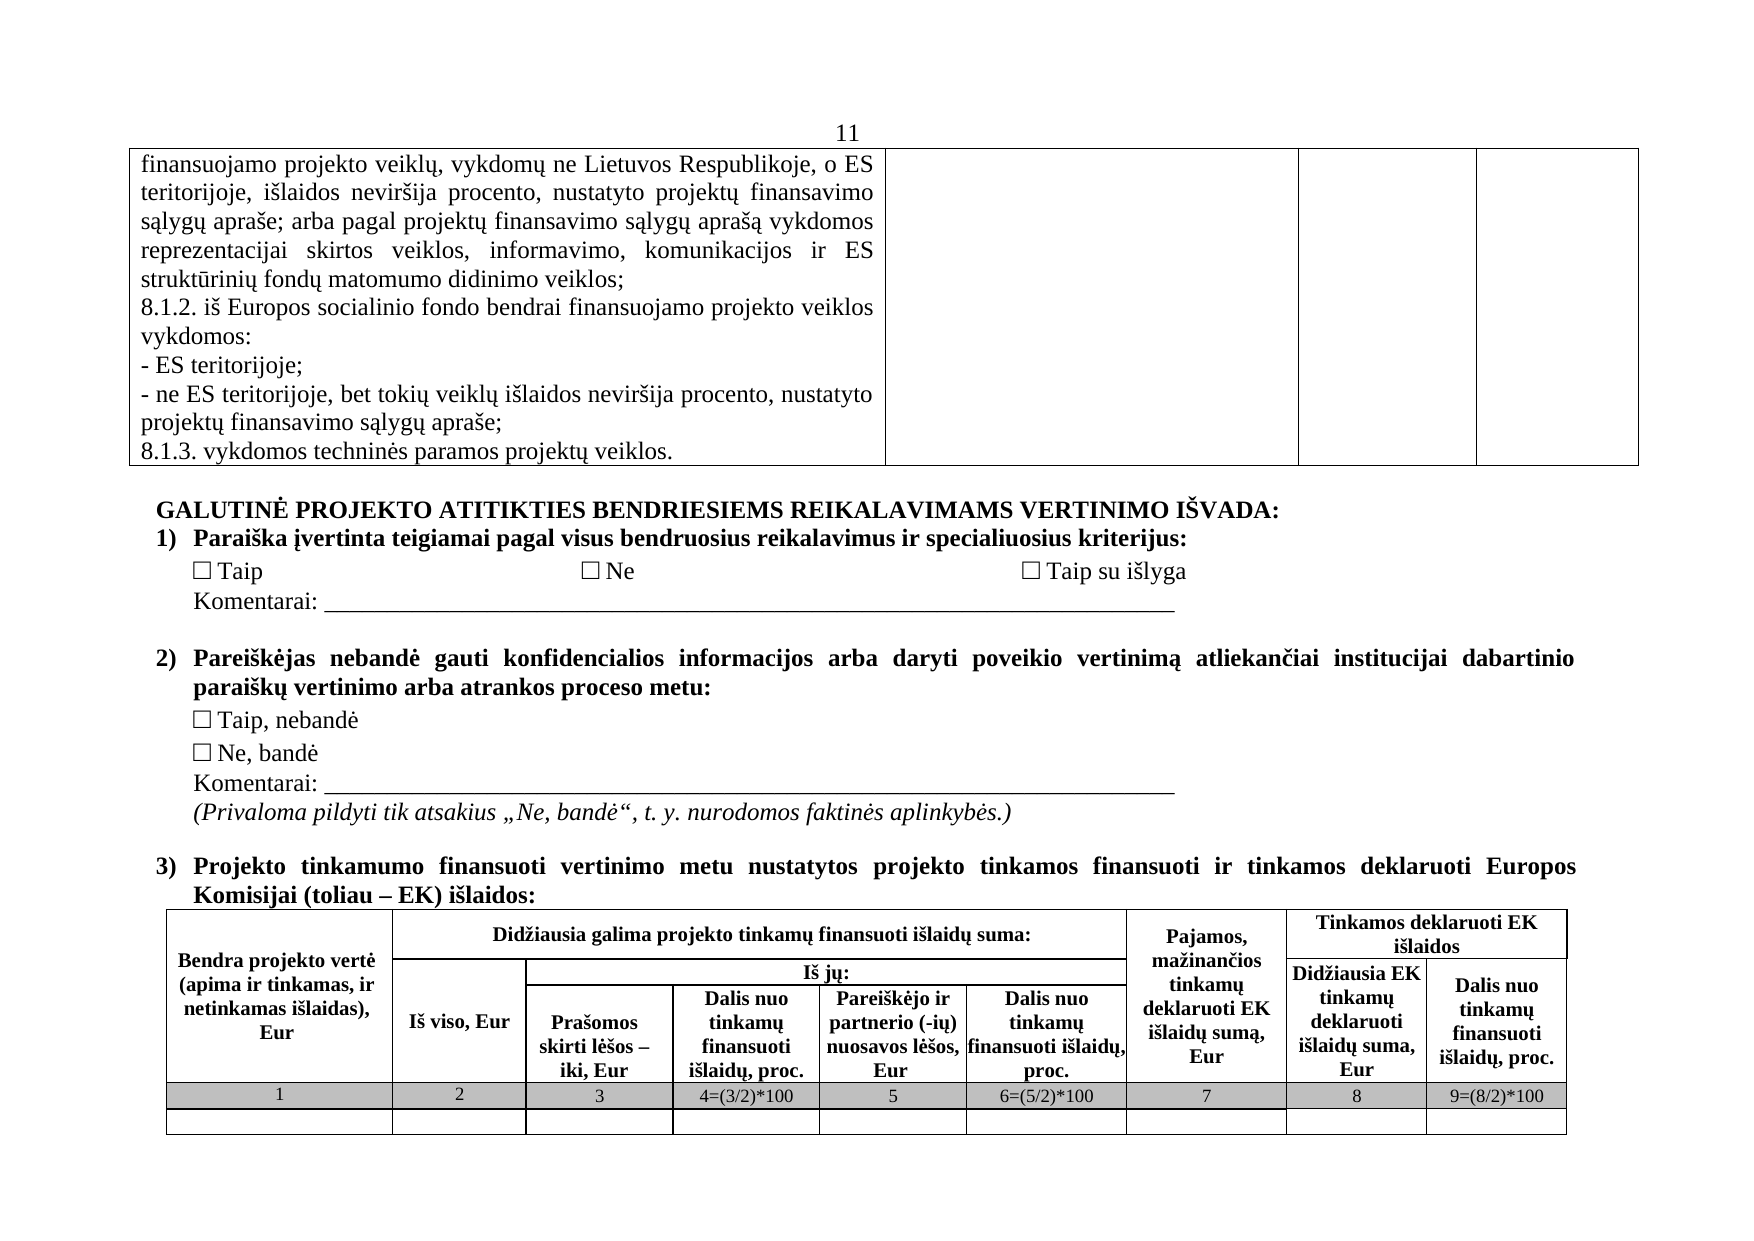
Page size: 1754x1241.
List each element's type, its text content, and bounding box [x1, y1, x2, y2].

table_cell [527, 1110, 672, 1134]
table_cell 2 [393, 1083, 525, 1108]
table_cell 4=(3/2)*100 [674, 1083, 819, 1108]
table_header Didžiausia galima projekto tinkamų finansuoti išlaidų suma: [393, 910, 1126, 958]
table_cell [393, 1110, 525, 1134]
table_cell 5 [820, 1083, 966, 1108]
table_cell 7 [1127, 1083, 1286, 1108]
table_cell Iš viso, Eur [393, 960, 525, 1082]
text □ Taip, nebandė [193, 701, 1577, 734]
text □ Ne, bandė [193, 734, 1577, 768]
table_cell [1427, 1109, 1566, 1134]
table_header Tinkamos deklaruoti EK išlaidos [1287, 910, 1566, 958]
text GALUTINĖ PROJEKTO ATITIKTIES BENDRIESIEMS REIKALAVIMAMS VERTINIMO IŠVADA: [118, 495, 1577, 523]
table_cell [167, 1110, 392, 1134]
text 1) Paraiška įvertinta teigiamai pagal visus bendruosius reikalavimus ir specialiuosius kriterijus: [156, 523, 1577, 552]
table_cell 8 [1287, 1083, 1426, 1108]
table_cell Didžiausia EK tinkamų deklaruoti išlaidų suma, Eur [1287, 959, 1426, 1082]
table_cell finansuojamo projekto veiklų, vykdomų ne Lietuvos Respublikoje, o ES teritorijoje, išlaidos neviršija procento, nustatyto projektų finansavimo sąlygų apraše; arba pagal projektų finansavimo sąlygų aprašą vykdomos reprezentacijai skirtos veiklos, informavimo, komunikacijos ir ES struktūrinių fondų matomumo didinimo veiklos; 8.1.2. iš Europos socialinio fondo bendrai finansuojamo projekto veiklos vykdomos: - ES teritorijoje; - ne ES teritorijoje, bet tokių veiklų išlaidos neviršija procento, nustatyto projektų finansavimo sąlygų apraše; 8.1.3. vykdomos techninės paramos projektų veiklos. [130, 149, 885, 465]
table_header Bendra projekto vertė (apima ir tinkamas, ir netinkamas išlaidas), Eur [167, 910, 392, 1082]
text Komentarai: ____________________________________________________________________ [193, 768, 1577, 797]
text (Privaloma pildyti tik atsakius „Ne, bandė“, t. y. nurodomos faktinės aplinkybės.) [193, 797, 1577, 825]
table_cell [1127, 1110, 1286, 1134]
table_cell 9=(8/2)*100 [1427, 1083, 1566, 1108]
text 3) Projekto tinkamumo finansuoti vertinimo metu nustatytos projekto tinkamos finansuoti ir tinkamos deklaruoti Europos Komisijai (toliau – EK) išlaidos: [156, 851, 1577, 909]
table_cell [886, 149, 1298, 465]
table_cell Dalis nuo tinkamų finansuoti išlaidų, proc. [1427, 959, 1566, 1082]
table_cell [1287, 1109, 1426, 1134]
table_cell 3 [527, 1083, 672, 1108]
text Komentarai: ____________________________________________________________________ [193, 586, 1577, 614]
table_cell [1477, 149, 1638, 465]
table_cell [967, 1110, 1126, 1134]
table_cell Dalis nuo tinkamų finansuoti išlaidų, proc. [674, 986, 819, 1082]
table_cell Dalis nuo tinkamų finansuoti išlaidų, proc. [967, 986, 1126, 1082]
table_cell Pareiškėjo ir partnerio (-ių) nuosavos lėšos, Eur [820, 986, 966, 1082]
table_header Pajamos, mažinančios tinkamų deklaruoti EK išlaidų sumą, Eur [1127, 910, 1286, 1082]
table_cell Iš jų: [527, 960, 1126, 984]
table_cell 6=(5/2)*100 [967, 1083, 1126, 1108]
table_cell [674, 1110, 819, 1134]
table_cell [820, 1110, 966, 1134]
text □ Taip □ Ne □ Taip su išlyga [193, 552, 1577, 586]
table_cell [1299, 149, 1476, 465]
table_cell Prašomos skirti lėšos – iki, Eur [527, 986, 672, 1082]
text 2) Pareiškėjas nebandė gauti konfidencialios informacijos arba daryti poveikio vertinimą atliekančiai institucijai dabartinio paraiškų vertinimo arba atrankos proceso metu: [156, 643, 1577, 701]
table_cell 1 [167, 1083, 392, 1108]
